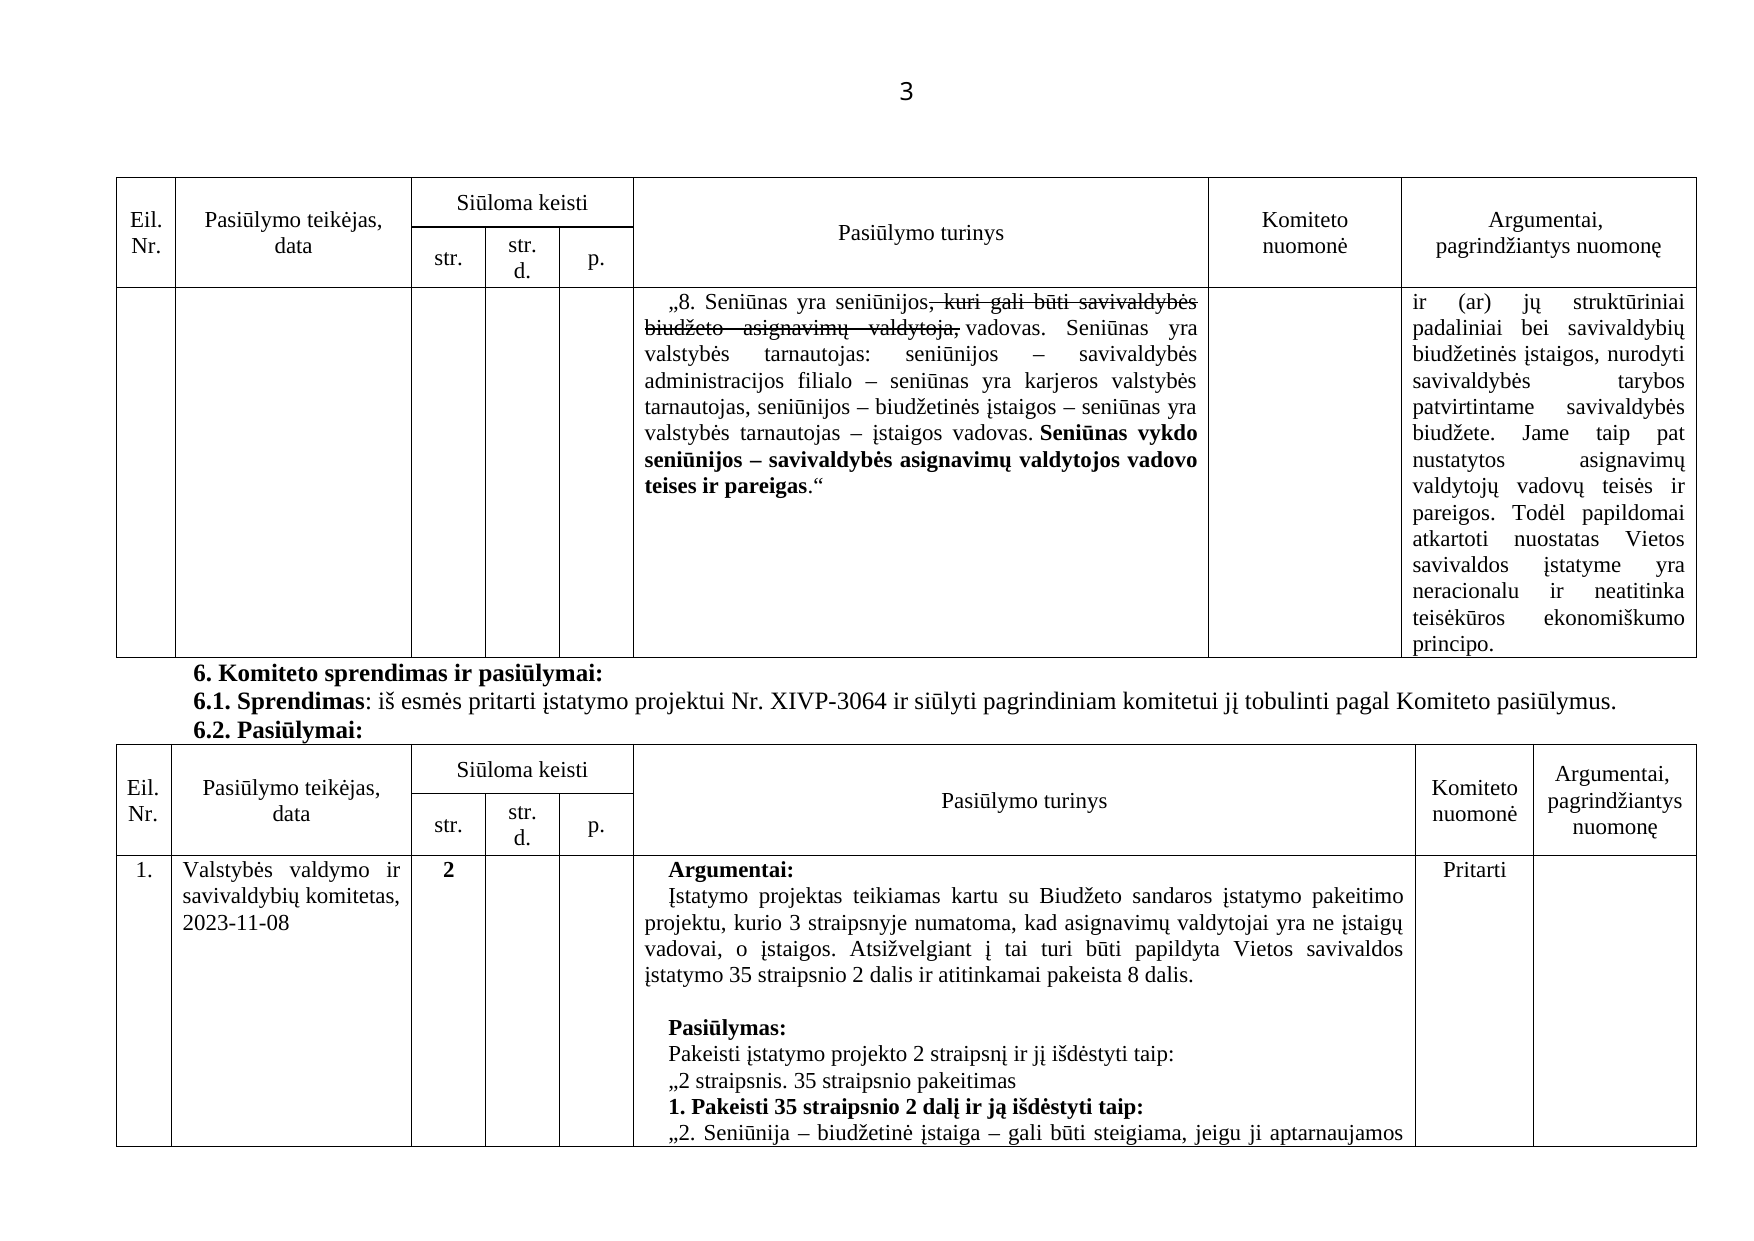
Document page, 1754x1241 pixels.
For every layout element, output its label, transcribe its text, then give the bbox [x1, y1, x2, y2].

table_cell Pritarti [1416, 856, 1533, 1146]
table_cell Argumentai: Įstatymo projektas teikiamas kartu su Biudžeto sandaros įstatymo pakeitimo projektu, kurio 3 straipsnyje numatoma, kad asignavimų valdytojai yra ne įstaigų vadovai, o įstaigos. Atsižvelgiant į tai turi būti papildyta Vietos savivaldos įstatymo 35 straipsnio 2 dalis ir atitinkamai pakeista 8 dalis. Pasiūlymas: Pakeisti įstatymo projekto 2 straipsnį ir jį išdėstyti taip: „2 straipsnis. 35 straipsnio pakeitimas 1. Pakeisti 35 straipsnio 2 dalį ir ją išdėstyti taip: „2. Seniūnija – biudžetinė įstaiga – gali būti steigiama, jeigu ji aptarnaujamos [634, 856, 1415, 1146]
table_header Pasiūlymo teikėjas, data [172, 745, 411, 855]
table_header Komiteto nuomonė [1209, 178, 1401, 287]
table_cell str. d. [486, 228, 559, 287]
table_cell [117, 288, 175, 657]
text 6. Komiteto sprendimas ir pasiūlymai: [118, 658, 1695, 686]
table_header Pasiūlymo teikėjas, data [176, 178, 411, 287]
table_cell p. [560, 228, 633, 287]
table_cell 2 [412, 856, 485, 1146]
table_cell [176, 288, 411, 657]
table_header Komiteto nuomonė [1416, 745, 1533, 855]
table_cell Valstybės valdymo ir savivaldybių komitetas, 2023-11-08 [172, 856, 411, 1146]
table_cell [1209, 288, 1401, 657]
table_cell [412, 288, 485, 657]
table_cell str. [412, 794, 485, 855]
table_header Argumentai, pagrindžiantys nuomonę [1534, 745, 1696, 855]
table_header Pasiūlymo turinys [634, 178, 1208, 287]
text 6.2. Pasiūlymai: [118, 715, 1695, 744]
table_header Siūloma keisti [412, 745, 633, 793]
table_cell ir (ar) jų struktūriniai padaliniai bei savivaldybių biudžetinės įstaigos, nurodyti savivaldybės tarybos patvirtintame savivaldybės biudžete. Jame taip pat nustatytos asignavimų valdytojų vadovų teisės ir pareigos. Todėl papildomai atkartoti nuostatas Vietos savivaldos įstatyme yra neracionalu ir neatitinka teisėkūros ekonomiškumo principo. [1402, 288, 1696, 657]
table_cell „8. Seniūnas yra seniūnijos, kuri gali būti savivaldybės biudžeto asignavimų valdytoja, vadovas. Seniūnas yra valstybės tarnautojas: seniūnijos – savivaldybės administracijos filialo – seniūnas yra karjeros valstybės tarnautojas, seniūnijos – biudžetinės įstaigos – seniūnas yra valstybės tarnautojas – įstaigos vadovas. Seniūnas vykdo seniūnijos – savivaldybės asignavimų valdytojos vadovo teises ir pareigas.“ [634, 288, 1208, 657]
table_header Siūloma keisti [412, 178, 633, 226]
table_header Eil. Nr. [117, 178, 175, 287]
table_header Eil. Nr. [117, 745, 171, 855]
table_header Pasiūlymo turinys [634, 745, 1415, 855]
table_header Argumentai, pagrindžiantys nuomonę [1402, 178, 1696, 287]
table_cell p. [560, 794, 633, 855]
table_cell [486, 288, 559, 657]
table_cell [560, 856, 633, 1146]
text 6.1. Sprendimas: iš esmės pritarti įstatymo projektui Nr. XIVP-3064 ir siūlyti pagrindiniam komitetui jį tobulinti pagal Komiteto pasiūlymus. [118, 686, 1695, 715]
table_cell str. [412, 228, 485, 287]
table_cell str. d. [486, 794, 559, 855]
table_cell [560, 288, 633, 657]
table_cell [1534, 856, 1696, 1146]
table_cell [486, 856, 559, 1146]
table_cell 1. [117, 856, 171, 1146]
